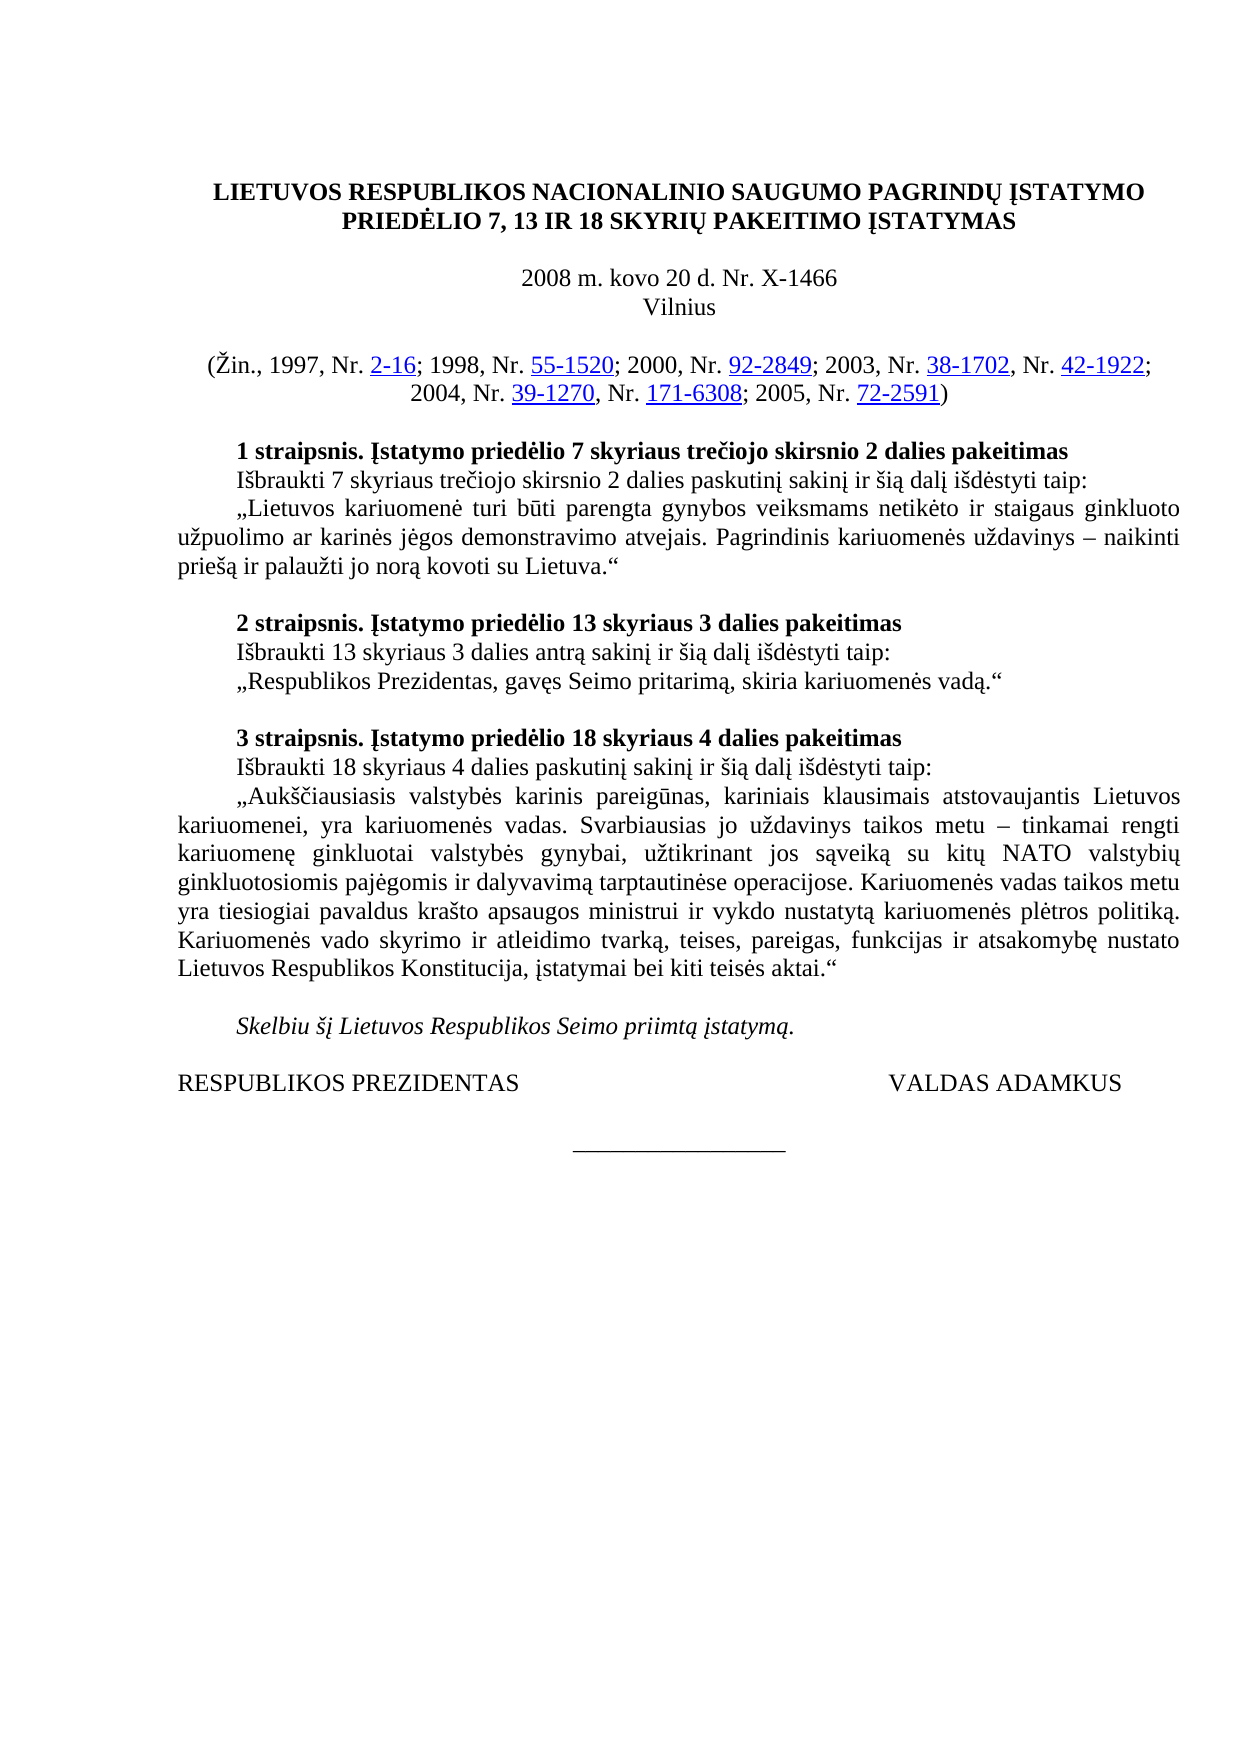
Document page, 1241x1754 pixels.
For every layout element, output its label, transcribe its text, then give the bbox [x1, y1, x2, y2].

text RESPUBLIKOS PREZIDENTAS VALDAS ADAMKUS [177, 1068, 1181, 1097]
text Vilnius [177, 292, 1181, 321]
text 1 straipsnis. Įstatymo priedėlio 7 skyriaus trečiojo skirsnio 2 dalies pakeitimas [177, 436, 1181, 465]
text _________________ [177, 1126, 1181, 1155]
text 3 straipsnis. Įstatymo priedėlio 18 skyriaus 4 dalies pakeitimas [177, 723, 1181, 752]
text Išbraukti 7 skyriaus trečiojo skirsnio 2 dalies paskutinį sakinį ir šią dalį išdėstyti taip: [177, 465, 1181, 493]
text Išbraukti 13 skyriaus 3 dalies antrą sakinį ir šią dalį išdėstyti taip: [177, 637, 1181, 666]
text „Lietuvos kariuomenė turi būti parengta gynybos veiksmams netikėto ir staigaus ginkluoto užpuolimo ar karinės jėgos demonstravimo atvejais. Pagrindinis kariuomenės uždavinys – naikinti priešą ir palaužti jo norą kovoti su Lietuva.“ [177, 493, 1181, 580]
text Išbraukti 18 skyriaus 4 dalies paskutinį sakinį ir šią dalį išdėstyti taip: [177, 752, 1181, 781]
text 2 straipsnis. Įstatymo priedėlio 13 skyriaus 3 dalies pakeitimas [177, 608, 1181, 637]
text (Žin., 1997, Nr. 2-16; 1998, Nr. 55-1520; 2000, Nr. 92-2849; 2003, Nr. 38-1702, Nr. 42-1922; 2004, Nr. 39-1270, Nr. 171-6308; 2005, Nr. 72-2591) [177, 350, 1181, 407]
text 2008 m. kovo 20 d. Nr. X-1466 [177, 263, 1181, 292]
text LIETUVOS RESPUBLIKOS NACIONALINIO SAUGUMO PAGRINDŲ ĮSTATYMO PRIEDĖLIO 7, 13 IR 18 SKYRIŲ PAKEITIMO ĮSTATYMAS [177, 177, 1181, 235]
text „Respublikos Prezidentas, gavęs Seimo pritarimą, skiria kariuomenės vadą.“ [177, 666, 1181, 695]
text „Aukščiausiasis valstybės karinis pareigūnas, kariniais klausimais atstovaujantis Lietuvos kariuomenei, yra kariuomenės vadas. Svarbiausias jo uždavinys taikos metu – tinkamai rengti kariuomenę ginkluotai valstybės gynybai, užtikrinant jos sąveiką su kitų NATO valstybių ginkluotosiomis pajėgomis ir dalyvavimą tarptautinėse operacijose. Kariuomenės vadas taikos metu yra tiesiogiai pavaldus krašto apsaugos ministrui ir vykdo nustatytą kariuomenės plėtros politiką. Kariuomenės vado skyrimo ir atleidimo tvarką, teises, pareigas, funkcijas ir atsakomybę nustato Lietuvos Respublikos Konstitucija, įstatymai bei kiti teisės aktai.“ [177, 781, 1181, 982]
text Skelbiu šį Lietuvos Respublikos Seimo priimtą įstatymą. [177, 1011, 1181, 1040]
